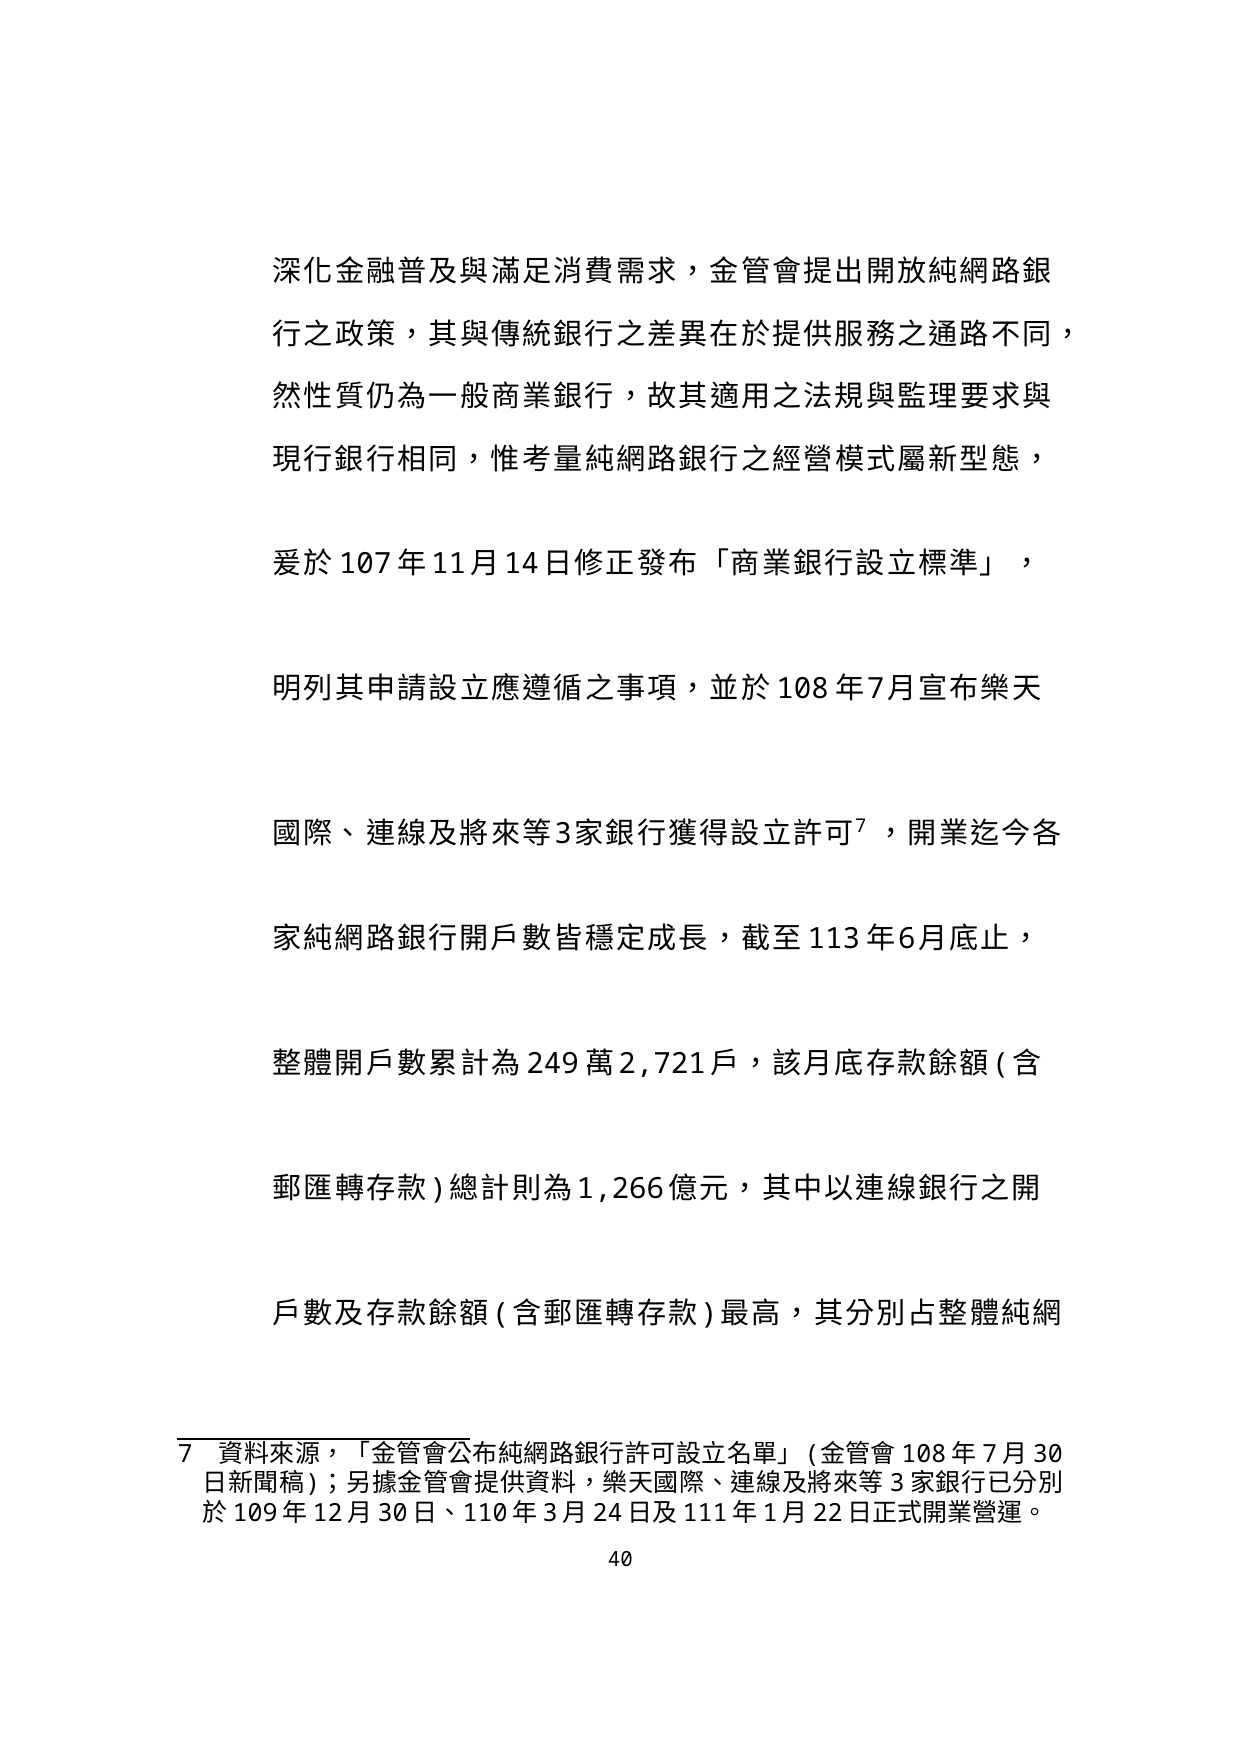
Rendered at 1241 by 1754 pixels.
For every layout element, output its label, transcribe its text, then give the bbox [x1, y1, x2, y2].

text 為因應銀行數位化服務之發展趨勢，並鼓勵金融創新、深化金融普及與滿足消費需求，金管會提出開放純網路銀行之政策，其與傳統銀行之差異在於提供服務之通路不同，然性質仍為一般商業銀行，故其適用之法規與監理要求與現行銀行相同，惟考量純網路銀行之經營模式屬新型態，爰於107年11月14日修正發布「商業銀行設立標準」，明列其申請設立應遵循之事項，並於108年7月宣布樂天國際、連線及將來等3家銀行獲得設立許可，開業迄今各家純網路銀行開戶數皆穩定成長，截至113年6月底止，整體開戶數累計為249萬2,721戶，該月底存款餘額(含郵匯轉存款)總計則為1,266億元，其中以連線銀行之開戶數及存款餘額(含郵匯轉存款)最高，其分別占整體純網銀之75.86%及53.79%(詳表1)。 [266, 227, 1063, 1352]
text 資料來源，「金管會公布純網路銀行許可設立名單」(金管會108年7月30日新聞稿)；另據金管會提供資料，樂天國際、連線及將來等3家銀行已分別於109年12月30日、110年3月24日及111年1月22日正式開業營運。 [177, 1439, 1063, 1527]
